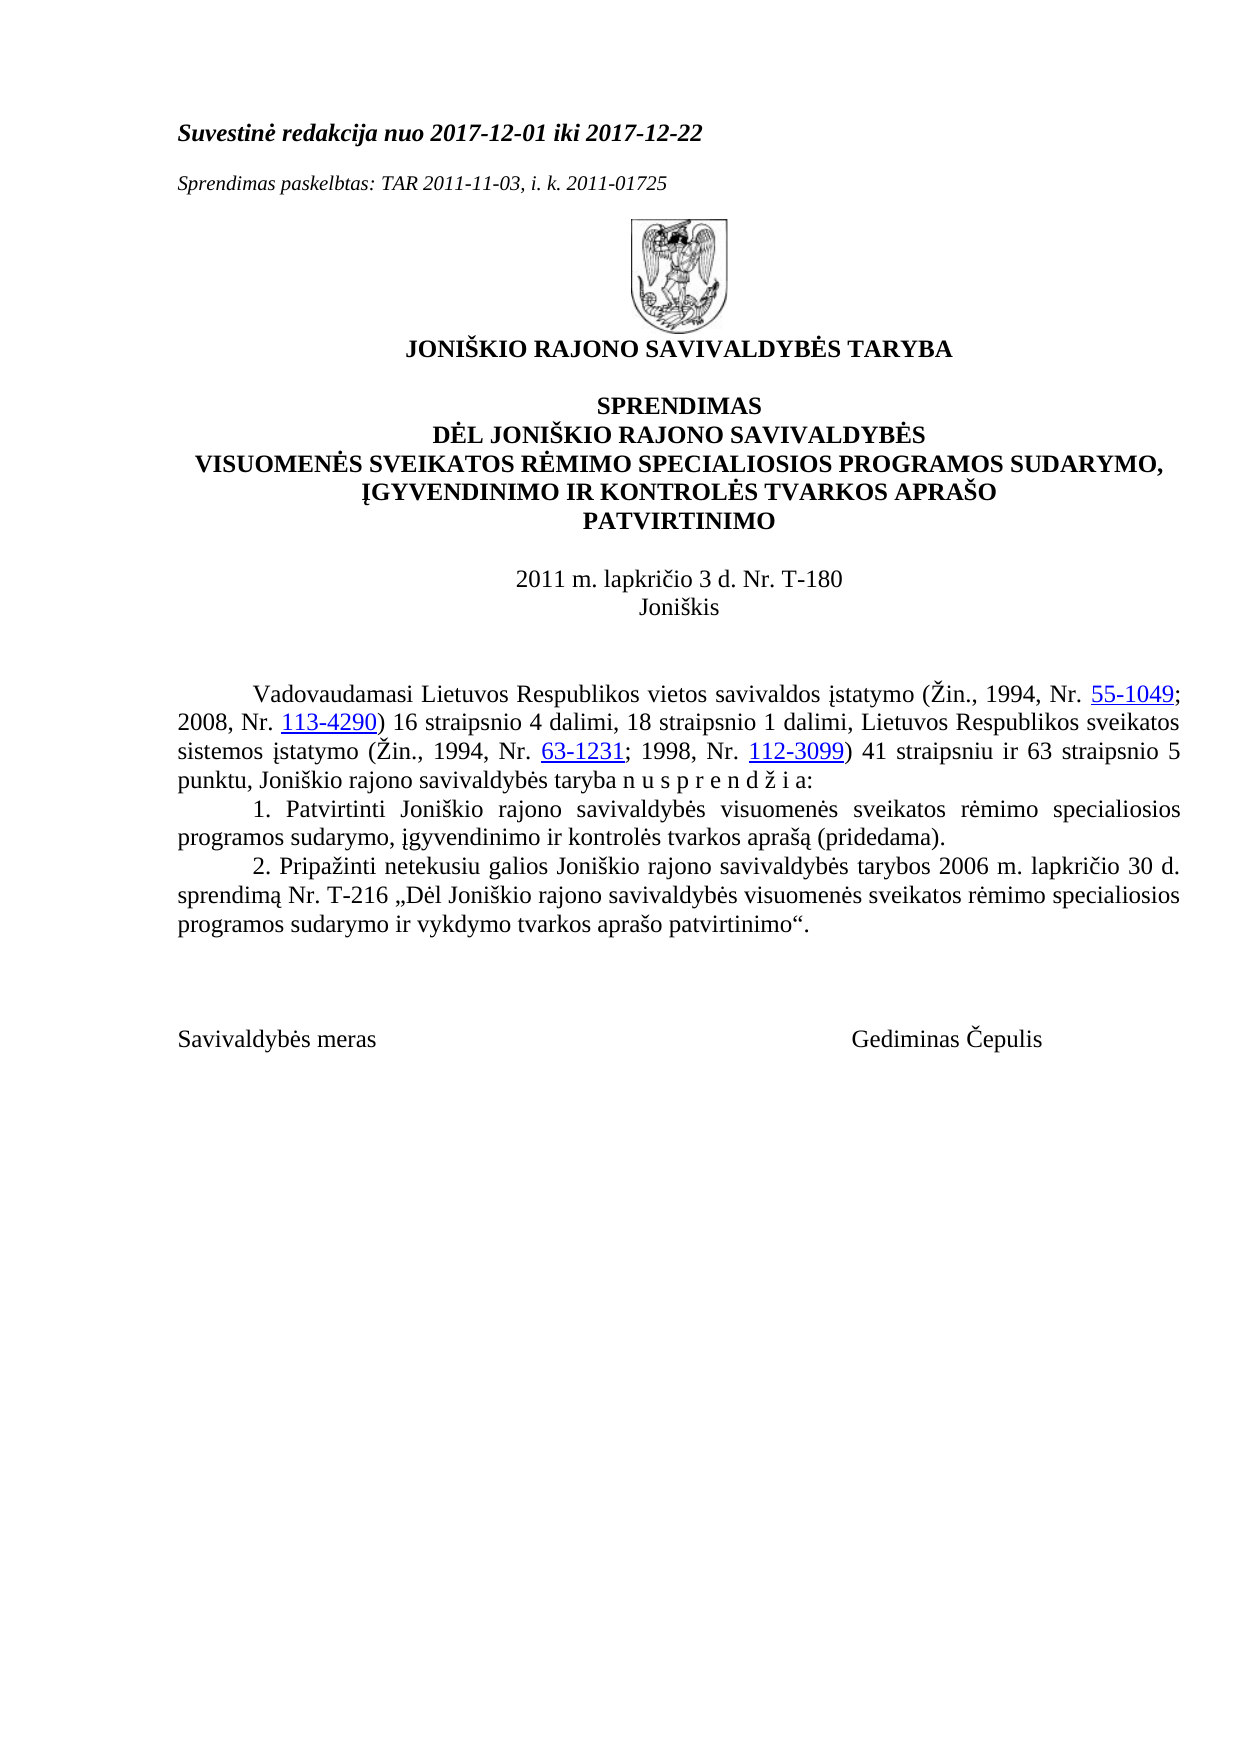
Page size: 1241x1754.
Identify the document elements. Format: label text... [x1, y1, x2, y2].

text Sprendimas paskelbtas: TAR 2011-11-03, i. k. 2011-01725 [177, 171, 1181, 195]
text 2. Pripažinti netekusiu galios Joniškio rajono savivaldybės tarybos 2006 m. lapkričio 30 d. sprendimą Nr. T-216 „Dėl Joniškio rajono savivaldybės visuomenės sveikatos rėmimo specialiosios programos sudarymo ir vykdymo tvarkos aprašo patvirtinimo“. [177, 851, 1181, 937]
subtitle PATVIRTINIMO [177, 506, 1181, 535]
text Suvestinė redakcija nuo 2017-12-01 iki 2017-12-22 [177, 118, 1181, 147]
text 1. Patvirtinti Joniškio rajono savivaldybės visuomenės sveikatos rėmimo specialiosios programos sudarymo, įgyvendinimo ir kontrolės tvarkos aprašą (pridedama). [177, 794, 1181, 851]
subtitle DĖL JONIŠKIO RAJONO SAVIVALDYBĖS [177, 420, 1181, 449]
text Joniškis [177, 592, 1181, 621]
text SPRENDIMAS [177, 391, 1181, 420]
text Savivaldybės meras Gediminas Čepulis [177, 1024, 1181, 1052]
subtitle JONIŠKIO RAJONO SAVIVALDYBĖS TARYBA [177, 334, 1181, 362]
text Vadovaudamasi Lietuvos Respublikos vietos savivaldos įstatymo (Žin., 1994, Nr. 55-1049; 2008, Nr. 113-4290) 16 straipsnio 4 dalimi, 18 straipsnio 1 dalimi, Lietuvos Respublikos sveikatos sistemos įstatymo (Žin., 1994, Nr. 63-1231; 1998, Nr. 112-3099) 41 straipsniu ir 63 straipsnio 5 punktu, Joniškio rajono savivaldybės taryba n u s p r e n d ž i a: [177, 679, 1181, 794]
subtitle visuomenės sveikatos RĖMIMO SPECIALiosios PROGRAMOS SUDARYMO, ĮGYVENDINIMO IR KONTROLĖS TVARKOS APRAŠO [177, 449, 1181, 506]
text 2011 m. lapkričio 3 d. Nr. T-180 [177, 564, 1181, 592]
